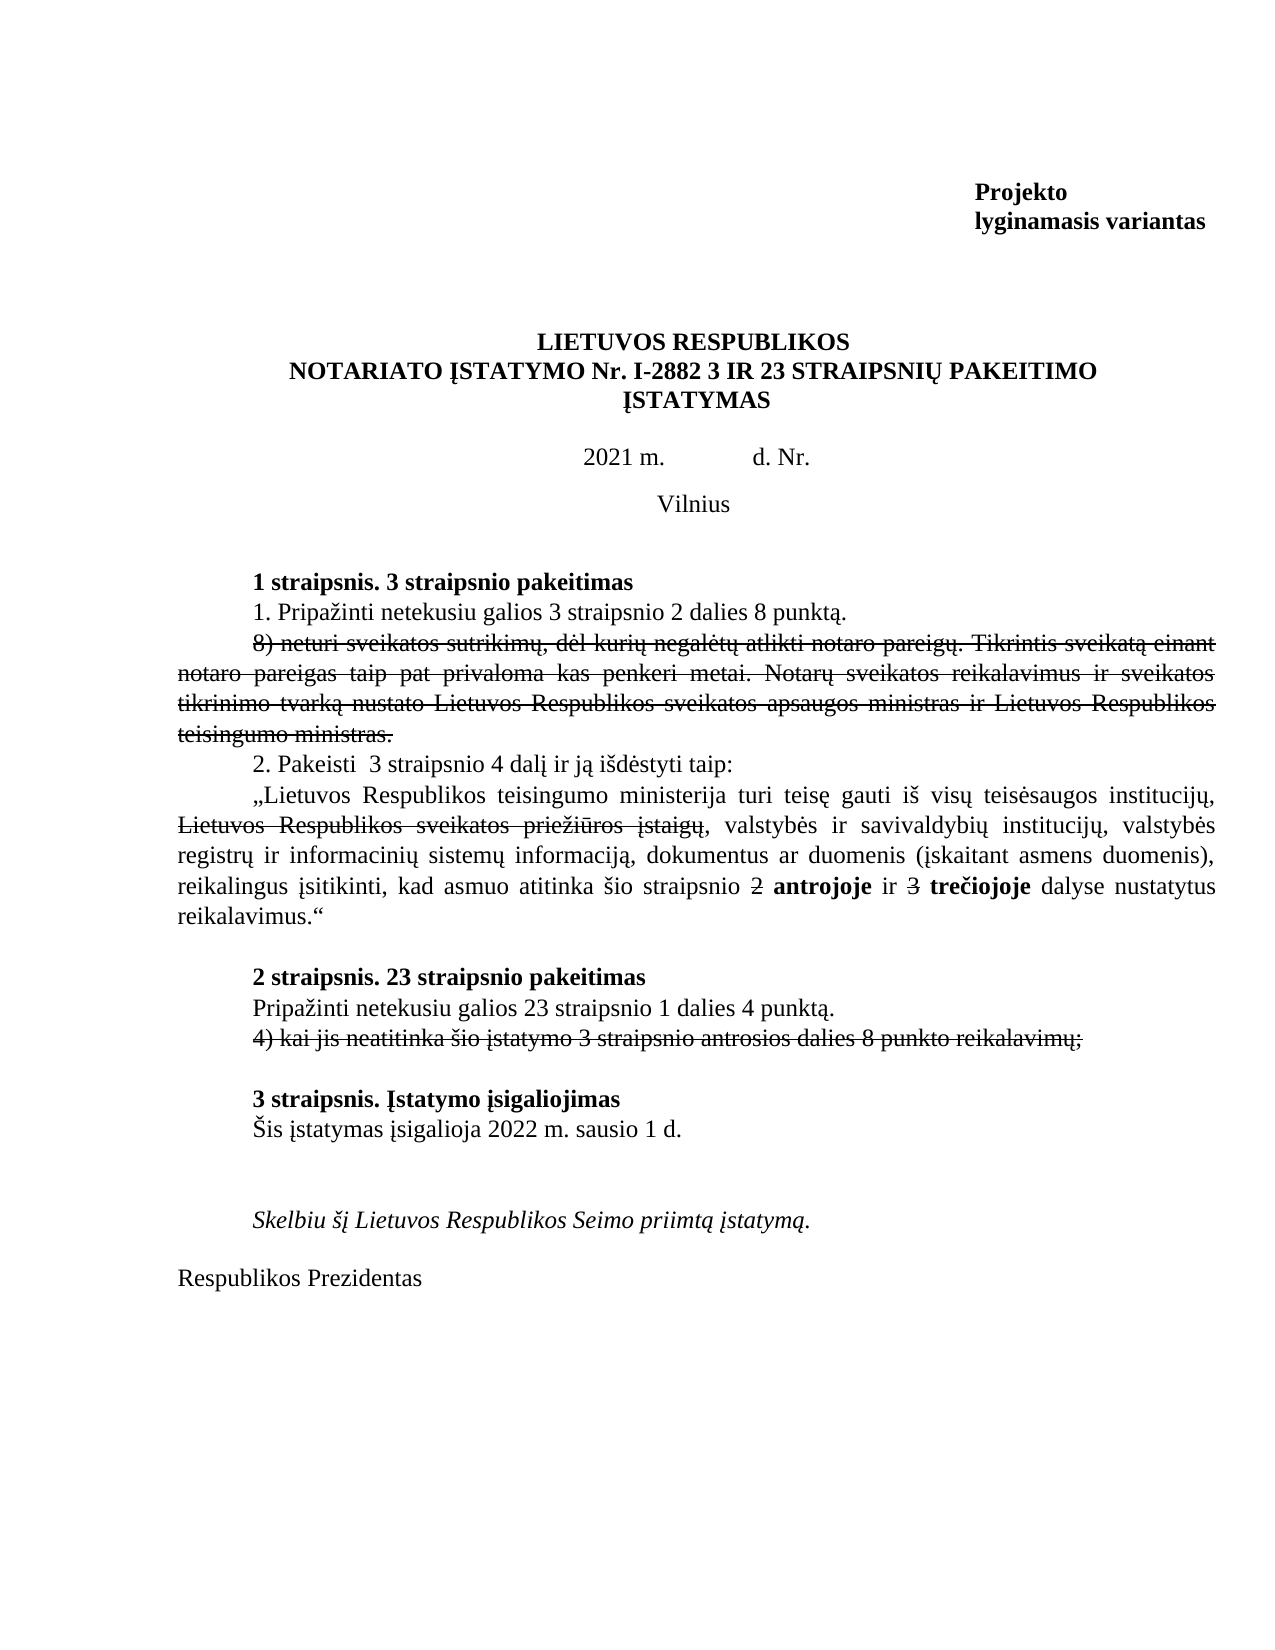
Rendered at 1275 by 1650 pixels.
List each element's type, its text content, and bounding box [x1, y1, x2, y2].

text Projekto [177, 177, 1216, 206]
text 2021 m. d. Nr. [177, 442, 1216, 471]
text Vilnius [177, 489, 1216, 518]
text Skelbiu šį Lietuvos Respublikos Seimo priimtą įstatymą. [177, 1206, 1216, 1234]
text Pripažinti netekusiu galios 23 straipsnio 1 dalies 4 punktą. [177, 993, 1216, 1021]
text lyginamasis variantas [177, 206, 1216, 235]
text ĮSTATYMAS [177, 385, 1216, 413]
text 4) kai jis neatitinka šio įstatymo 3 straipsnio antrosios dalies 8 punkto reikalavimų; [177, 1023, 1216, 1052]
text 2 straipsnis. 23 straipsnio pakeitimas [177, 962, 1216, 991]
text 1. Pripažinti netekusiu galios 3 straipsnio 2 dalies 8 punktą. [252, 597, 1216, 626]
text NOTARIATO ĮSTATYMO Nr. I-2882 3 IR 23 STRAIPSNIŲ PAKEITIMO [177, 356, 1216, 385]
text LIETUVOS RESPUBLIKOS [177, 327, 1216, 356]
text Šis įstatymas įsigalioja 2022 m. sausio 1 d. [177, 1114, 1216, 1143]
text 3 straipsnis. Įstatymo įsigaliojimas [177, 1084, 1216, 1113]
text Respublikos Prezidentas [177, 1263, 1216, 1292]
text 1 straipsnis. 3 straipsnio pakeitimas [177, 567, 1216, 596]
text 2. Pakeisti 3 straipsnio 4 dalį ir ją išdėstyti taip: [252, 749, 1216, 778]
text „Lietuvos Respublikos teisingumo ministerija turi teisę gauti iš visų teisėsaugos institucijų, Lietuvos Respublikos sveikatos priežiūros įstaigų, valstybės ir savivaldybių institucijų, valstybės registrų ir informacinių sistemų informaciją, dokumentus ar duomenis (įskaitant asmens duomenis), reikalingus įsitikinti, kad asmuo atitinka šio straipsnio 2 antrojoje ir 3 trečiojoje dalyse nustatytus reikalavimus.“ [177, 780, 1216, 930]
text 8) neturi sveikatos sutrikimų, dėl kurių negalėtų atlikti notaro pareigų. Tikrintis sveikatą einant notaro pareigas taip pat privaloma kas penkeri metai. Notarų sveikatos reikalavimus ir sveikatos tikrinimo tvarką nustato Lietuvos Respublikos sveikatos apsaugos ministras ir Lietuvos Respublikos teisingumo ministras. [177, 628, 1216, 704]
text 8) neturi sveikatos sutrikimų, dėl kurių negalėtų atlikti notaro pareigų. Tikrintis sveikatą einant notaro pareigas taip pat privaloma kas penkeri metai. Notarų sveikatos reikalavimus ir sveikatos tikrinimo tvarką nustato Lietuvos Respublikos sveikatos apsaugos ministras ir Lietuvos Respublikos teisingumo ministras. [177, 705, 1216, 748]
